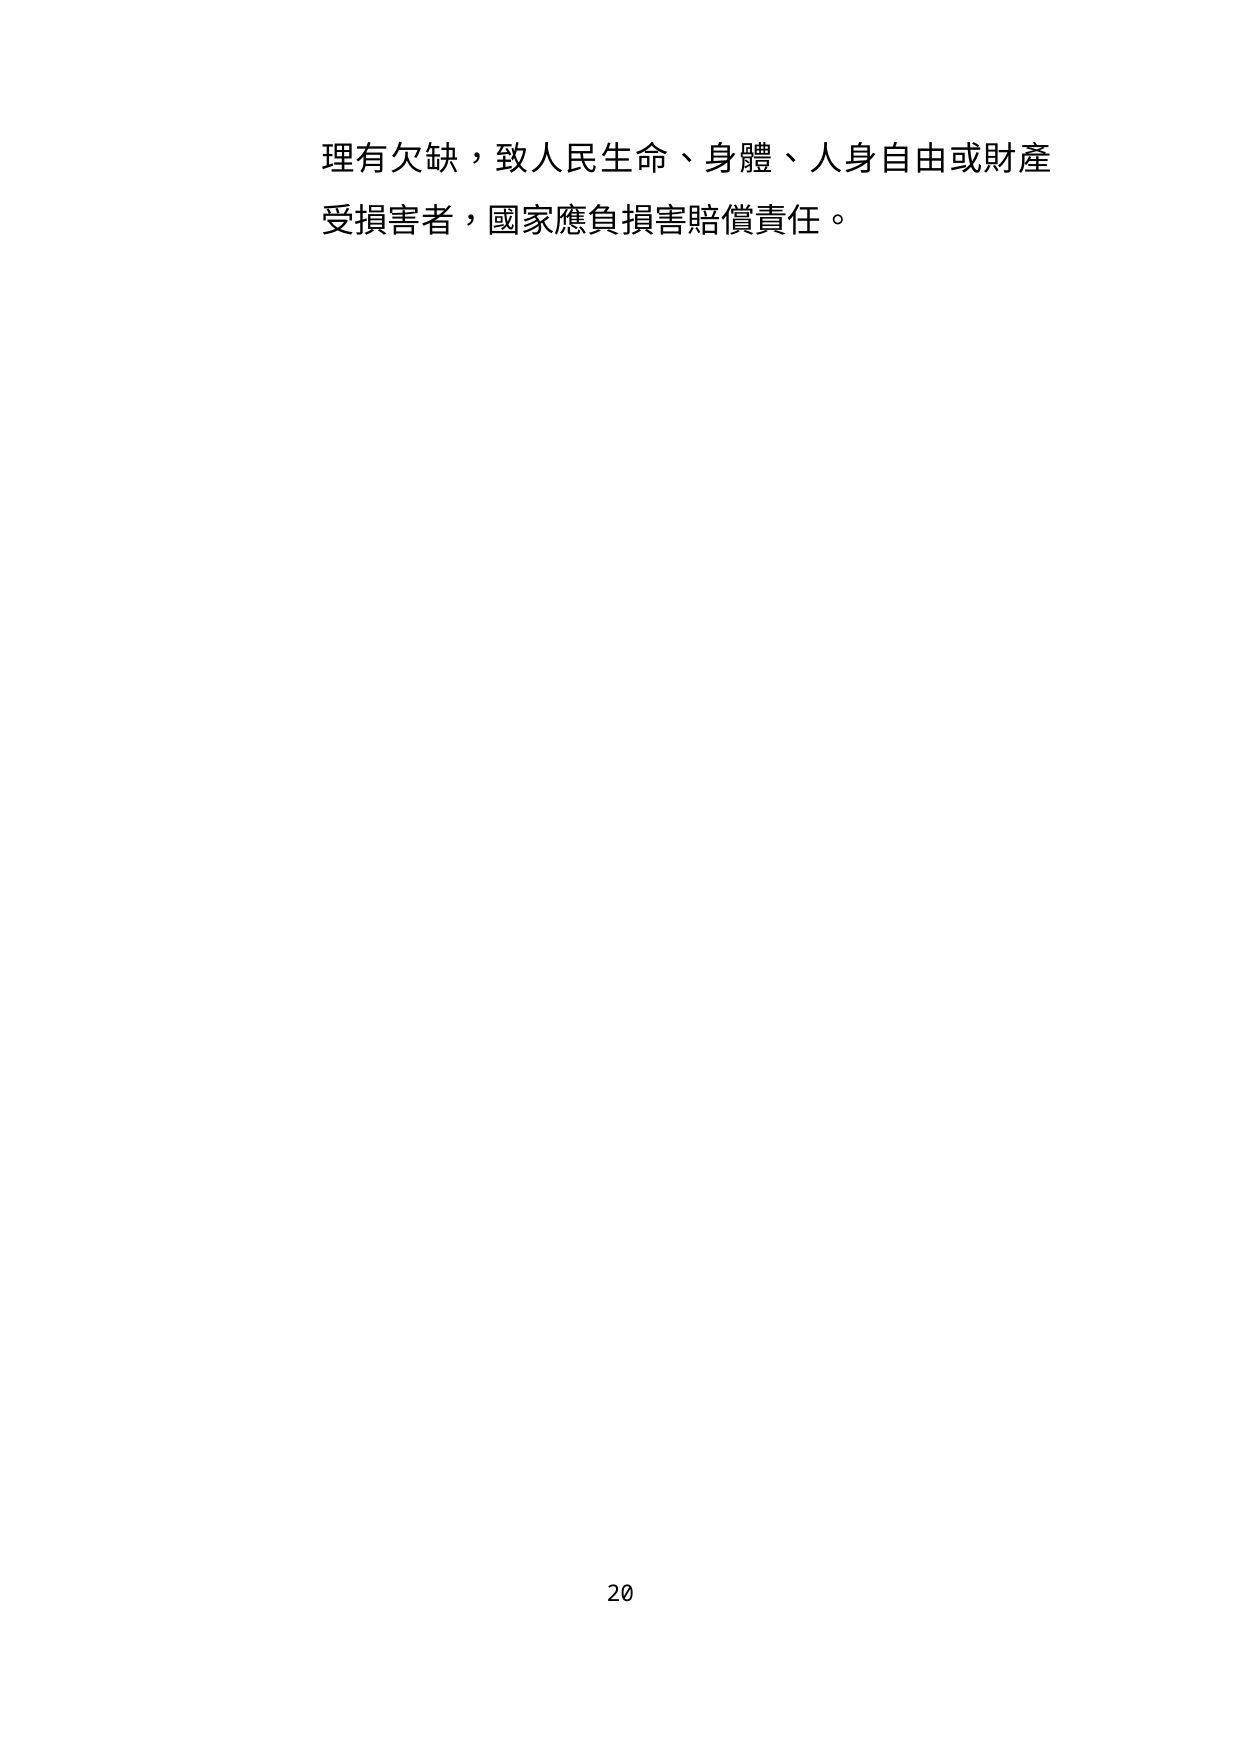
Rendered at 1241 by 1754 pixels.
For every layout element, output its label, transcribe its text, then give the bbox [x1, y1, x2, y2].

text 理有欠缺，致人民生命、身體、人身自由或財產受損害者，國家應負損害賠償責任。 [187, 114, 1053, 239]
